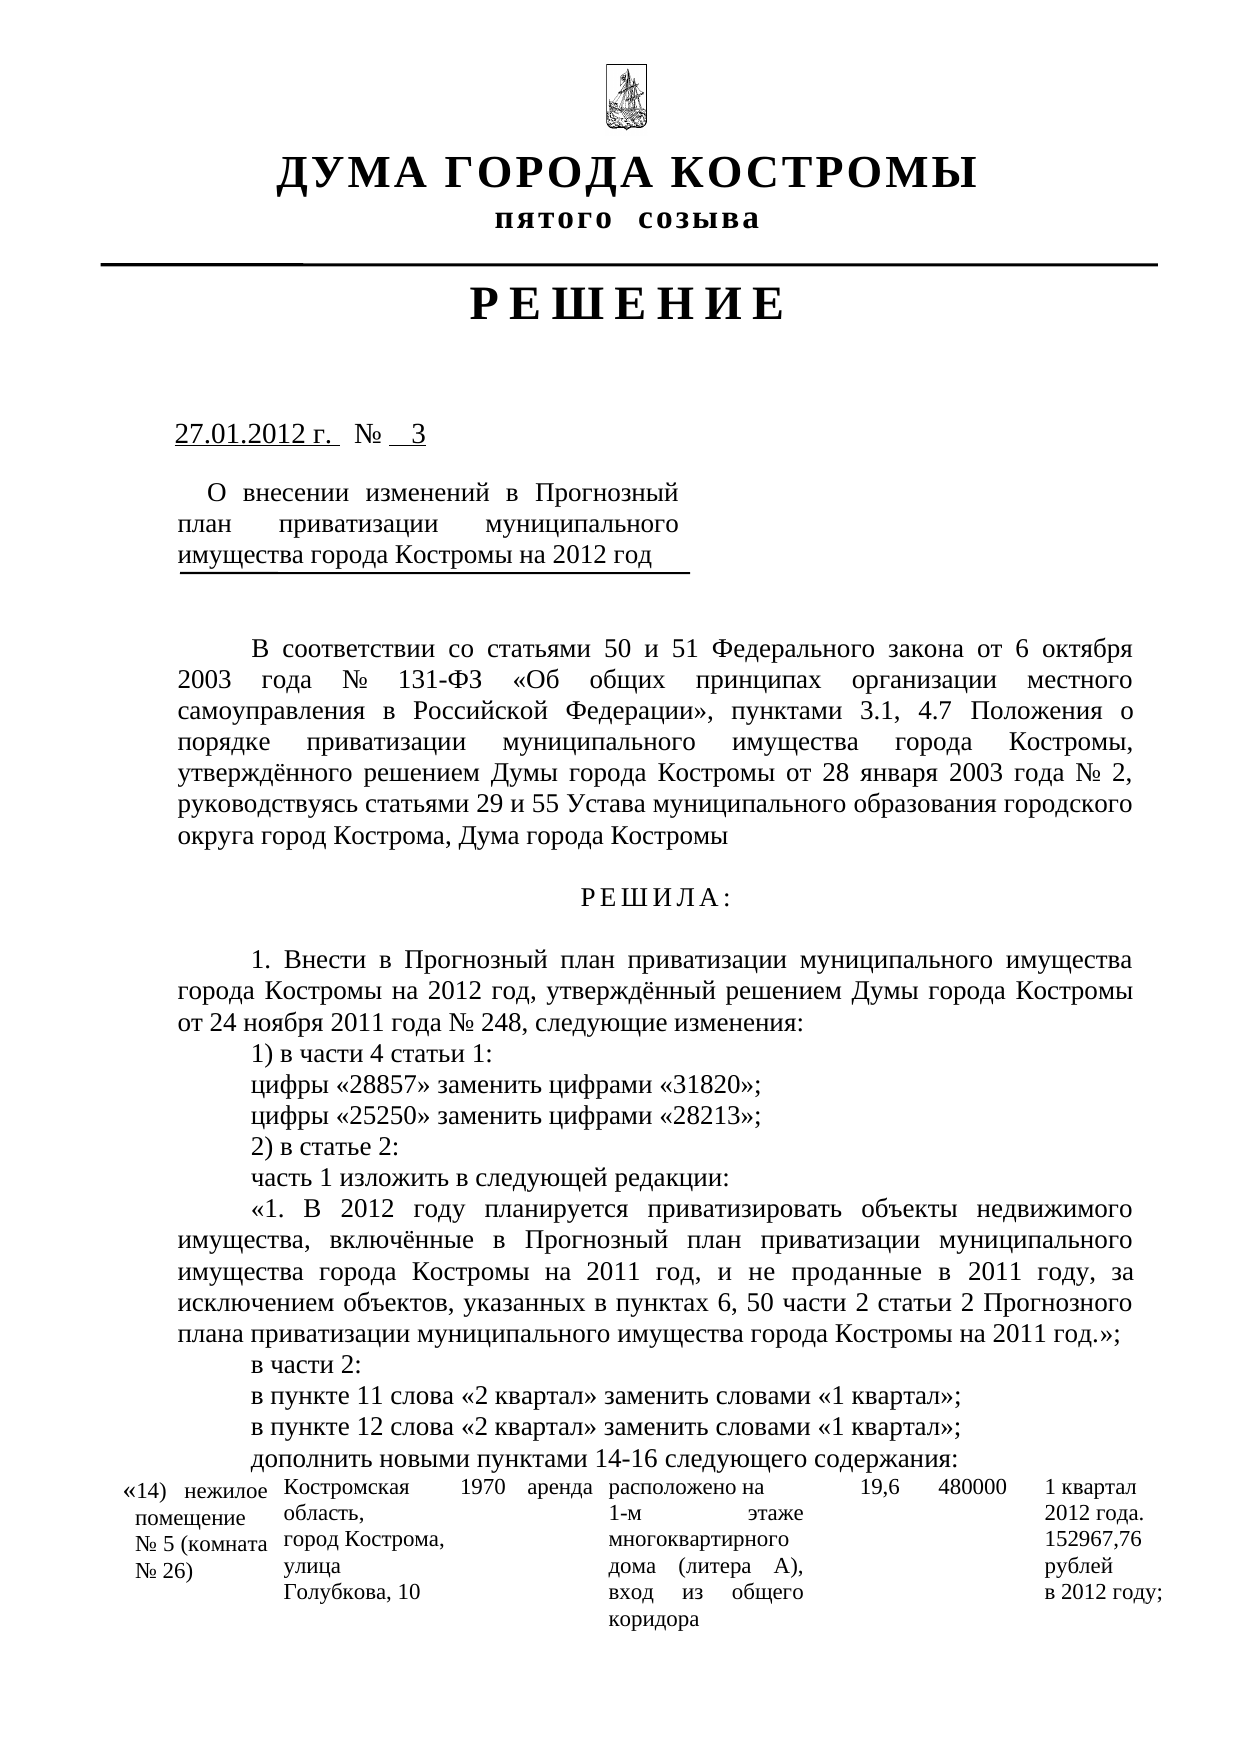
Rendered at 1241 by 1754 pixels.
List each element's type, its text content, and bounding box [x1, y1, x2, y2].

text часть 1 изложить в следующей редакции: [177, 1161, 1134, 1192]
table_header 1970 [451, 1473, 514, 1631]
text РЕШЕНИЕ [99, 274, 1154, 329]
table_header аренда [515, 1473, 605, 1631]
text пятого созыва [99, 198, 1154, 236]
text в части 2: [177, 1348, 1134, 1379]
text 1) в части 4 статьи 1: [177, 1037, 1134, 1068]
text ДУМА ГОРОДА КОСТРОМЫ [99, 145, 1154, 198]
text В соответствии со статьями 50 и 51 Федерального закона от 6 октября 2003 года № 131-ФЗ «Об общих принципах организации местного самоуправления в Российской Федерации», пунктами 3.1, 4.7 Положения о порядке приватизации муниципального имущества города Костромы, утверждённого решением Думы города Костромы от 28 января 2003 года № 2, руководствуясь статьями 29 и 55 Устава муниципального образования городского округа город Кострома, Дума города Костромы [177, 632, 1134, 850]
text дополнить новыми пунктами 14-16 следующего содержания: [177, 1442, 1134, 1473]
table_header 19,6 [810, 1473, 919, 1631]
text 2) в статье 2: [177, 1130, 1134, 1161]
text в пункте 12 слова «2 квартал» заменить словами «1 квартал»; [177, 1411, 1134, 1442]
text в пункте 11 слова «2 квартал» заменить словами «1 квартал»; [177, 1379, 1134, 1411]
text О внесении изменений в Прогнозный план приватизации муниципального имущества города Костромы на 2012 год [177, 476, 679, 569]
table_header расположено на 1-м этаже многоквартирного дома (литера А), вход из общего коридора [605, 1473, 810, 1631]
table_header 480000 [919, 1473, 1026, 1631]
table_header «14) нежилое помещение № 5 (комната № 26) [121, 1473, 277, 1631]
text цифры «28857» заменить цифрами «31820»; [177, 1068, 1134, 1099]
text РЕШИЛА: [177, 881, 1134, 912]
table_header 1 квартал 2012 года. 152967,76 рублей в 2012 году; [1026, 1473, 1163, 1631]
text цифры «25250» заменить цифрами «28213»; [177, 1099, 1134, 1130]
table_header Костромская область, город Кострома, улица Голубкова, 10 [277, 1473, 451, 1631]
text 1. Внести в Прогнозный план приватизации муниципального имущества города Костромы на 2012 год, утверждённый решением Думы города Костромы от 24 ноября 2011 года № 248, следующие изменения: [177, 943, 1134, 1037]
text 27.01.2012 г. № 3 [99, 416, 1154, 449]
text «1. В 2012 году планируется приватизировать объекты недвижимого имущества, включённые в Прогнозный план приватизации муниципального имущества города Костромы на 2011 год, и не проданные в 2011 году, за исключением объектов, указанных в пунктах 6, 50 части 2 статьи 2 Прогнозного плана приватизации муниципального имущества города Костромы на 2011 год.»; [177, 1192, 1134, 1348]
